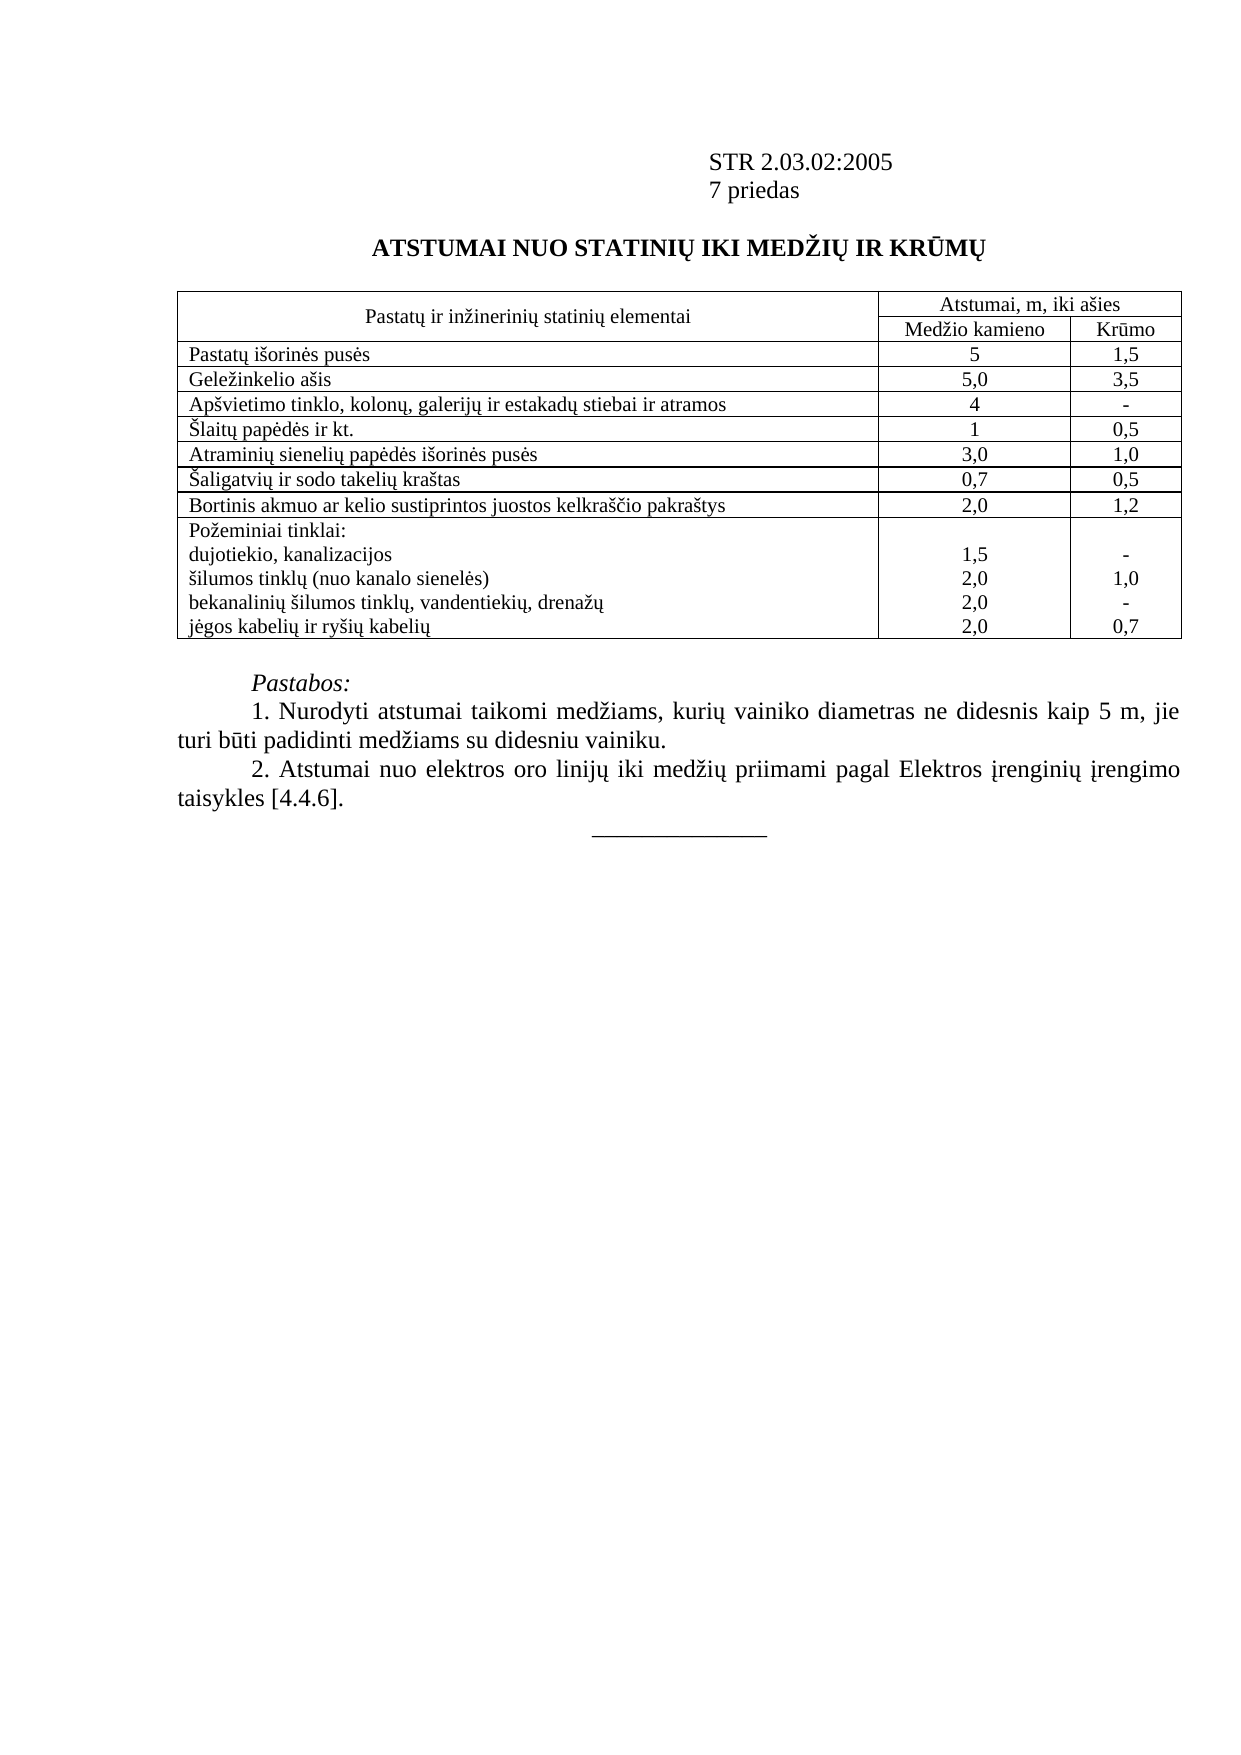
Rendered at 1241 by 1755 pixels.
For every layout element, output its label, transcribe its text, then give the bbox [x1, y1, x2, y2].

table_cell Pastatų išorinės pusės [178, 342, 878, 366]
text 7 priedas [177, 176, 1181, 204]
table_cell Bortinis akmuo ar kelio sustiprintos juostos kelkraščio pakraštys [178, 493, 878, 517]
table_cell 0,7 [879, 468, 1070, 491]
table_cell 1,5 2,0 2,0 2,0 [879, 518, 1070, 638]
text STR 2.03.02:2005 [177, 147, 1181, 176]
table_cell 0,5 [1071, 417, 1181, 441]
table_cell Apšvietimo tinklo, kolonų, galerijų ir estakadų stiebai ir atramos [178, 392, 878, 416]
table_header Atstumai, m, iki ašies [879, 292, 1181, 316]
table_cell 5,0 [879, 367, 1070, 391]
table_cell 1,2 [1071, 493, 1181, 517]
text Pastabos: [177, 668, 1181, 696]
text ______________ [177, 811, 1181, 840]
table_cell Atraminių sienelių papėdės išorinės pusės [178, 442, 878, 466]
table_cell Šlaitų papėdės ir kt. [178, 417, 878, 441]
table_cell - [1071, 392, 1181, 416]
table_cell Medžio kamieno [879, 317, 1070, 341]
table_cell 3,5 [1071, 367, 1181, 391]
table_header Pastatų ir inžinerinių statinių elementai [178, 292, 878, 341]
table_cell 1,5 [1071, 342, 1181, 366]
table_cell - 1,0 - 0,7 [1071, 518, 1181, 638]
table_cell 0,5 [1071, 468, 1181, 491]
table_cell Šaligatvių ir sodo takelių kraštas [178, 468, 878, 491]
table_cell 1,0 [1071, 442, 1181, 466]
table_cell Krūmo [1071, 317, 1181, 341]
table_cell 5 [879, 342, 1070, 366]
table_cell Geležinkelio ašis [178, 367, 878, 391]
table_cell 3,0 [879, 442, 1070, 466]
text Atstumai nuo statinių iki medžių ir krūmų [177, 233, 1181, 262]
text 1. Nurodyti atstumai taikomi medžiams, kurių vainiko diametras ne didesnis kaip 5 m, jie turi būti padidinti medžiams su didesniu vainiku. [177, 696, 1181, 754]
table_cell 1 [879, 417, 1070, 441]
text 2. Atstumai nuo elektros oro linijų iki medžių priimami pagal Elektros įrenginių įrengimo taisykles [4.4.6]. [177, 754, 1181, 811]
table_cell 4 [879, 392, 1070, 416]
table_cell 2,0 [879, 493, 1070, 517]
table_cell Požeminiai tinklai: dujotiekio, kanalizacijos šilumos tinklų (nuo kanalo sienelės) bekanalinių šilumos tinklų, vandentiekių, drenažų jėgos kabelių ir ryšių kabelių [178, 518, 878, 638]
